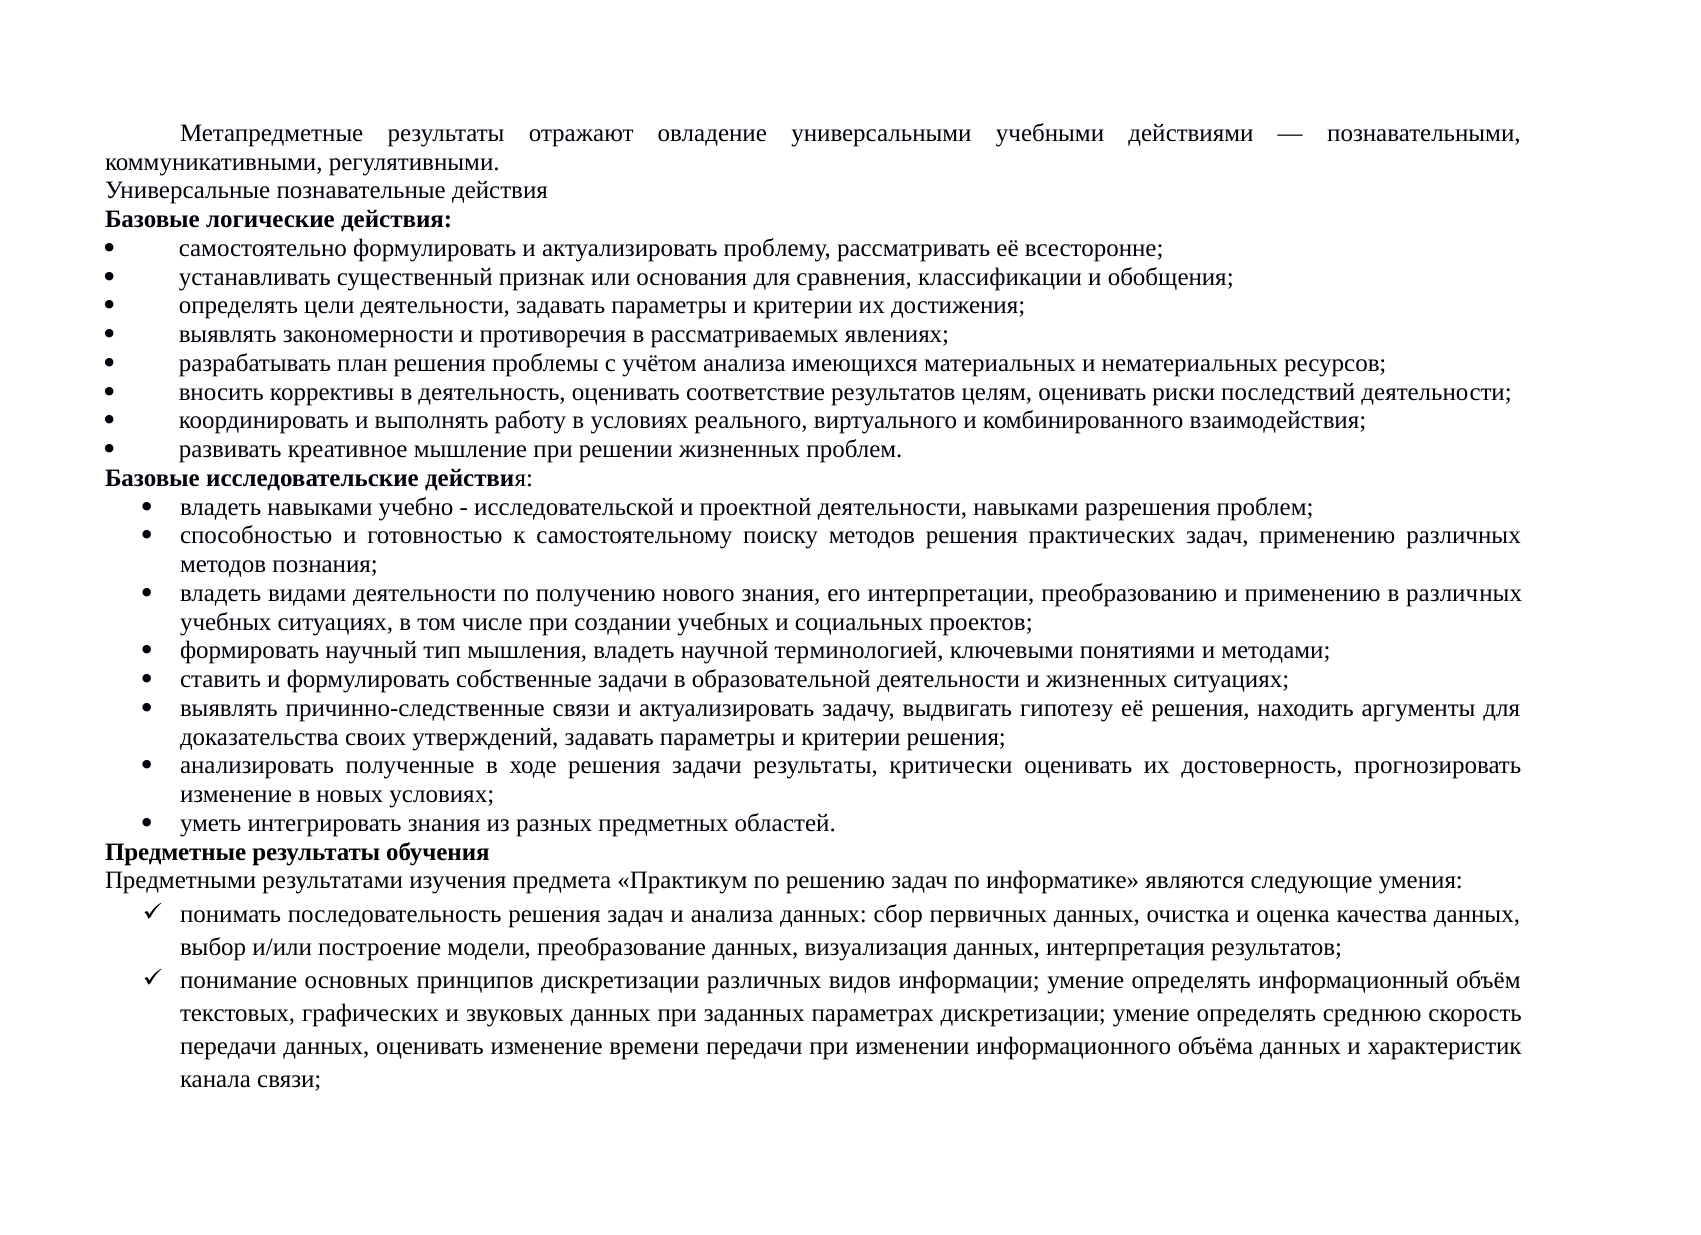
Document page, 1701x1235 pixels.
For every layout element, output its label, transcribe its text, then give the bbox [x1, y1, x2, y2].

list координировать и выполнять работу в условиях реального, виртуального и комбинированного взаимодействия; [105, 406, 1522, 434]
list уметь интегрировать знания из разных предметных обла­стей. [142, 808, 1522, 837]
list формировать научный тип мышления, владеть научной тер­минологией, ключевыми понятиями и методами; [142, 636, 1522, 664]
list самостоятельно формулировать и актуализировать проб­лему, рассматривать её всесторонне; [105, 233, 1522, 262]
list развивать креативное мышление при решении жизненных проблем. [105, 434, 1522, 463]
list ставить и формулировать собственные задачи в образова­тельной деятельности и жизненных ситуациях; [142, 664, 1522, 693]
list устанавливать существенный признак или основания для сравнения, классификации и обобщения; [105, 262, 1522, 291]
text Метапредметные результаты отражают овладение универсальными учебными действиями — познавательными, коммуникативными, регулятивными. [105, 118, 1522, 176]
text Базовые исследовательские действия: [105, 463, 1522, 492]
text Универсальные познавательные действия [105, 176, 1522, 204]
list понимать последовательность решения задач и анализа данных: сбор первичных данных, очистка и оценка качества данных, выбор и/или построение модели, преобра­зование данных, визуализация данных, интерпретация ре­зультатов; [142, 899, 1522, 960]
text Предметные результаты обучения [105, 837, 1520, 866]
list определять цели деятельности, задавать параметры и крите­рии их достижения; [105, 291, 1522, 319]
list способностью и готовностью к самостоятельному поиску методов решения практических задач, применению различных методов позна­ния; [142, 521, 1522, 578]
list разрабатывать план решения проблемы с учётом анализа имеющихся материальных и нематериальных ресурсов; [105, 348, 1522, 377]
list владеть навыками учебно - исследовательской и проектной дея­тельности, навыками разрешения проблем; [142, 492, 1522, 521]
text Предметными результатами изучения предмета «Практикум по решению задач по информатике» являются следующие умения: [105, 866, 1522, 894]
list выявлять причинно-следственные связи и актуализировать задачу, выдвигать гипотезу её решения, находить аргументы для доказательства своих утверждений, задавать параметры и критерии решения; [142, 693, 1522, 751]
list вносить коррективы в деятельность, оценивать соответствие результатов целям, оценивать риски последствий деятельно­сти; [105, 377, 1522, 406]
list владеть видами деятельности по получению нового знания, его интерпретации, преобразованию и применению в различ­ных учебных ситуациях, в том числе при создании учебных и социальных проектов; [142, 578, 1522, 636]
list выявлять закономерности и противоречия в рассматривае­мых явлениях; [105, 319, 1522, 348]
text Базовые логические действия: [105, 204, 1522, 233]
list понимание основных принципов дискретизации различных видов информации; умение определять информационный объём текстовых, графических и звуковых данных при заданных параметрах дискретизации; умение определять сред­нюю скорость передачи данных, оценивать изменение време­ни передачи при изменении информационного объёма дан­ных и характеристик канала связи; [142, 965, 1522, 1092]
list анализировать полученные в ходе решения задачи результа­ты, критически оценивать их достоверность, прогнозировать изменение в новых условиях; [142, 751, 1522, 808]
